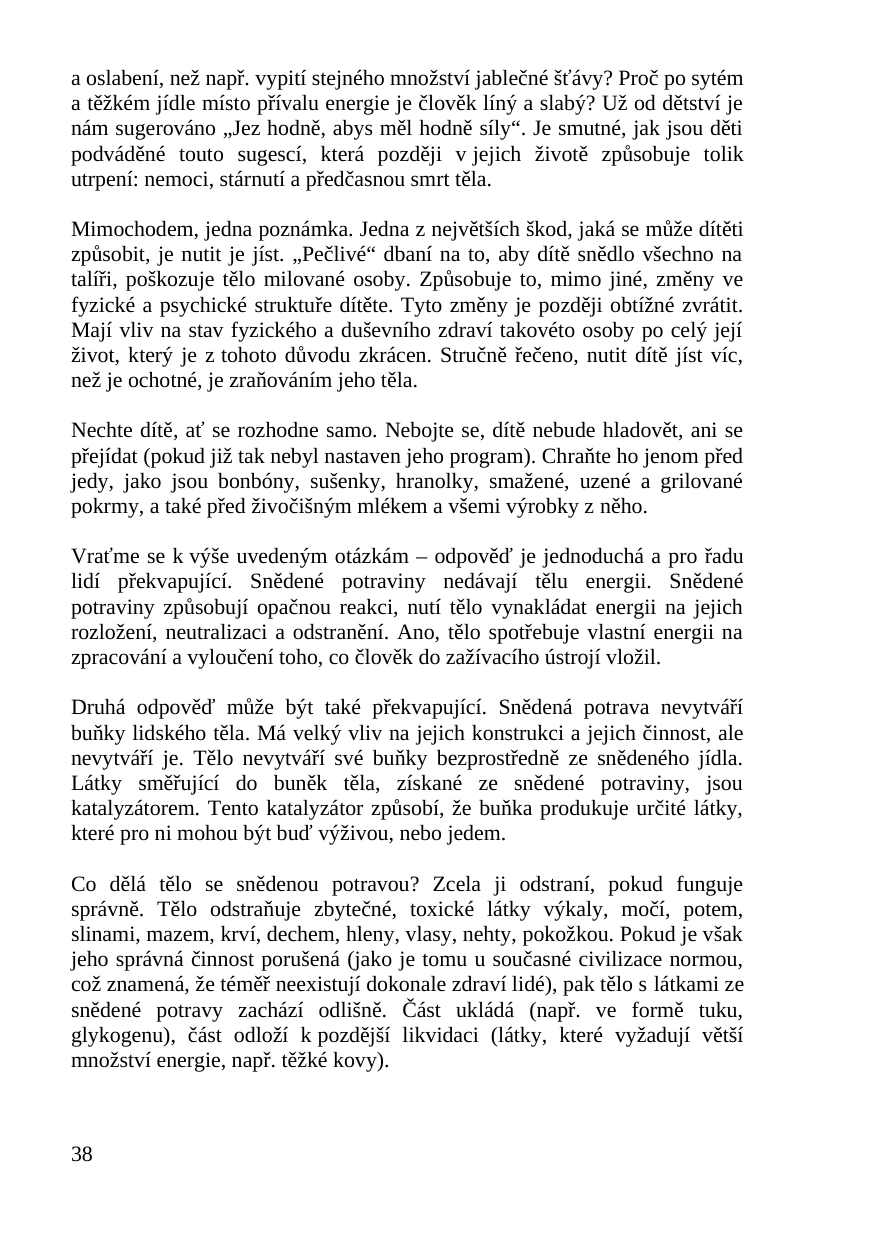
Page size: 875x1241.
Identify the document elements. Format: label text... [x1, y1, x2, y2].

text Vraťme se k výše uvedeným otázkám – odpověď je jednoduchá a pro řadu lidí překvapující. Snědené potraviny nedávají tělu energii. Snědené potraviny způsobují opačnou reakci, nutí tělo vynakládat energii na jejich rozložení, neutralizaci a odstranění. Ano, tělo spotřebuje vlastní energii na zpracování a vyloučení toho, co člověk do zažívacího ústrojí vložil. [71, 543, 744, 669]
text Mimochodem, jedna poznámka. Jedna z největších škod, jaká se může dítěti způsobit, je nutit je jíst. „Pečlivé“ dbaní na to, aby dítě snědlo všechno na talíři, poškozuje tělo milované osoby. Způsobuje to, mimo jiné, změny ve fyzické a psychické struktuře dítěte. Tyto změny je později obtížné zvrátit. Mají vliv na stav fyzického a duševního zdraví takovéto osoby po celý její život, který je z tohoto důvodu zkrácen. Stručně řečeno, nutit dítě jíst víc, než je ochotné, je zraňováním jeho těla. [71, 216, 744, 392]
text Druhá odpověď může být také překvapující. Snědená potrava nevytváří buňky lidského těla. Má velký vliv na jejich konstrukci a jejich činnost, ale nevytváří je. Tělo nevytváří své buňky bezprostředně ze snědeného jídla. Látky směřující do buněk těla, získané ze snědené potraviny, jsou katalyzátorem. Tento katalyzátor způsobí, že buňka produkuje určité látky, které pro ni mohou být buď výživou, nebo jedem. [71, 694, 744, 846]
text Nechte dítě, ať se rozhodne samo. Nebojte se, dítě nebude hladovět, ani se přejídat (pokud již tak nebyl nastaven jeho program). Chraňte ho jenom před jedy, jako jsou bonbóny, sušenky, hranolky, smažené, uzené a grilované pokrmy, a také před živočišným mlékem a všemi výrobky z něho. [71, 417, 744, 518]
text a oslabení, než např. vypití stejného množství jablečné šťávy? Proč po sytém a těžkém jídle místo přívalu energie je člověk líný a slabý? Už od dětství je nám sugerováno „Jez hodně, abys měl hodně síly“. Je smutné, jak jsou děti podváděné touto sugescí, která později v jejich životě způsobuje tolik utrpení: nemoci, stárnutí a předčasnou smrt těla. [71, 65, 744, 191]
text Co dělá tělo se snědenou potravou? Zcela ji odstraní, pokud funguje správně. Tělo odstraňuje zbytečné, toxické látky výkaly, močí, potem, slinami, mazem, krví, dechem, hleny, vlasy, nehty, pokožkou. Pokud je však jeho správná činnost porušená (jako je tomu u současné civilizace normou, což znamená, že téměř neexistují dokonale zdraví lidé), pak tělo s látkami ze snědené potravy zachází odlišně. Část ukládá (např. ve formě tuku, glykogenu), část odloží k pozdější likvidaci (látky, které vyžadují větší množství energie, např. těžké kovy). [71, 871, 744, 1072]
